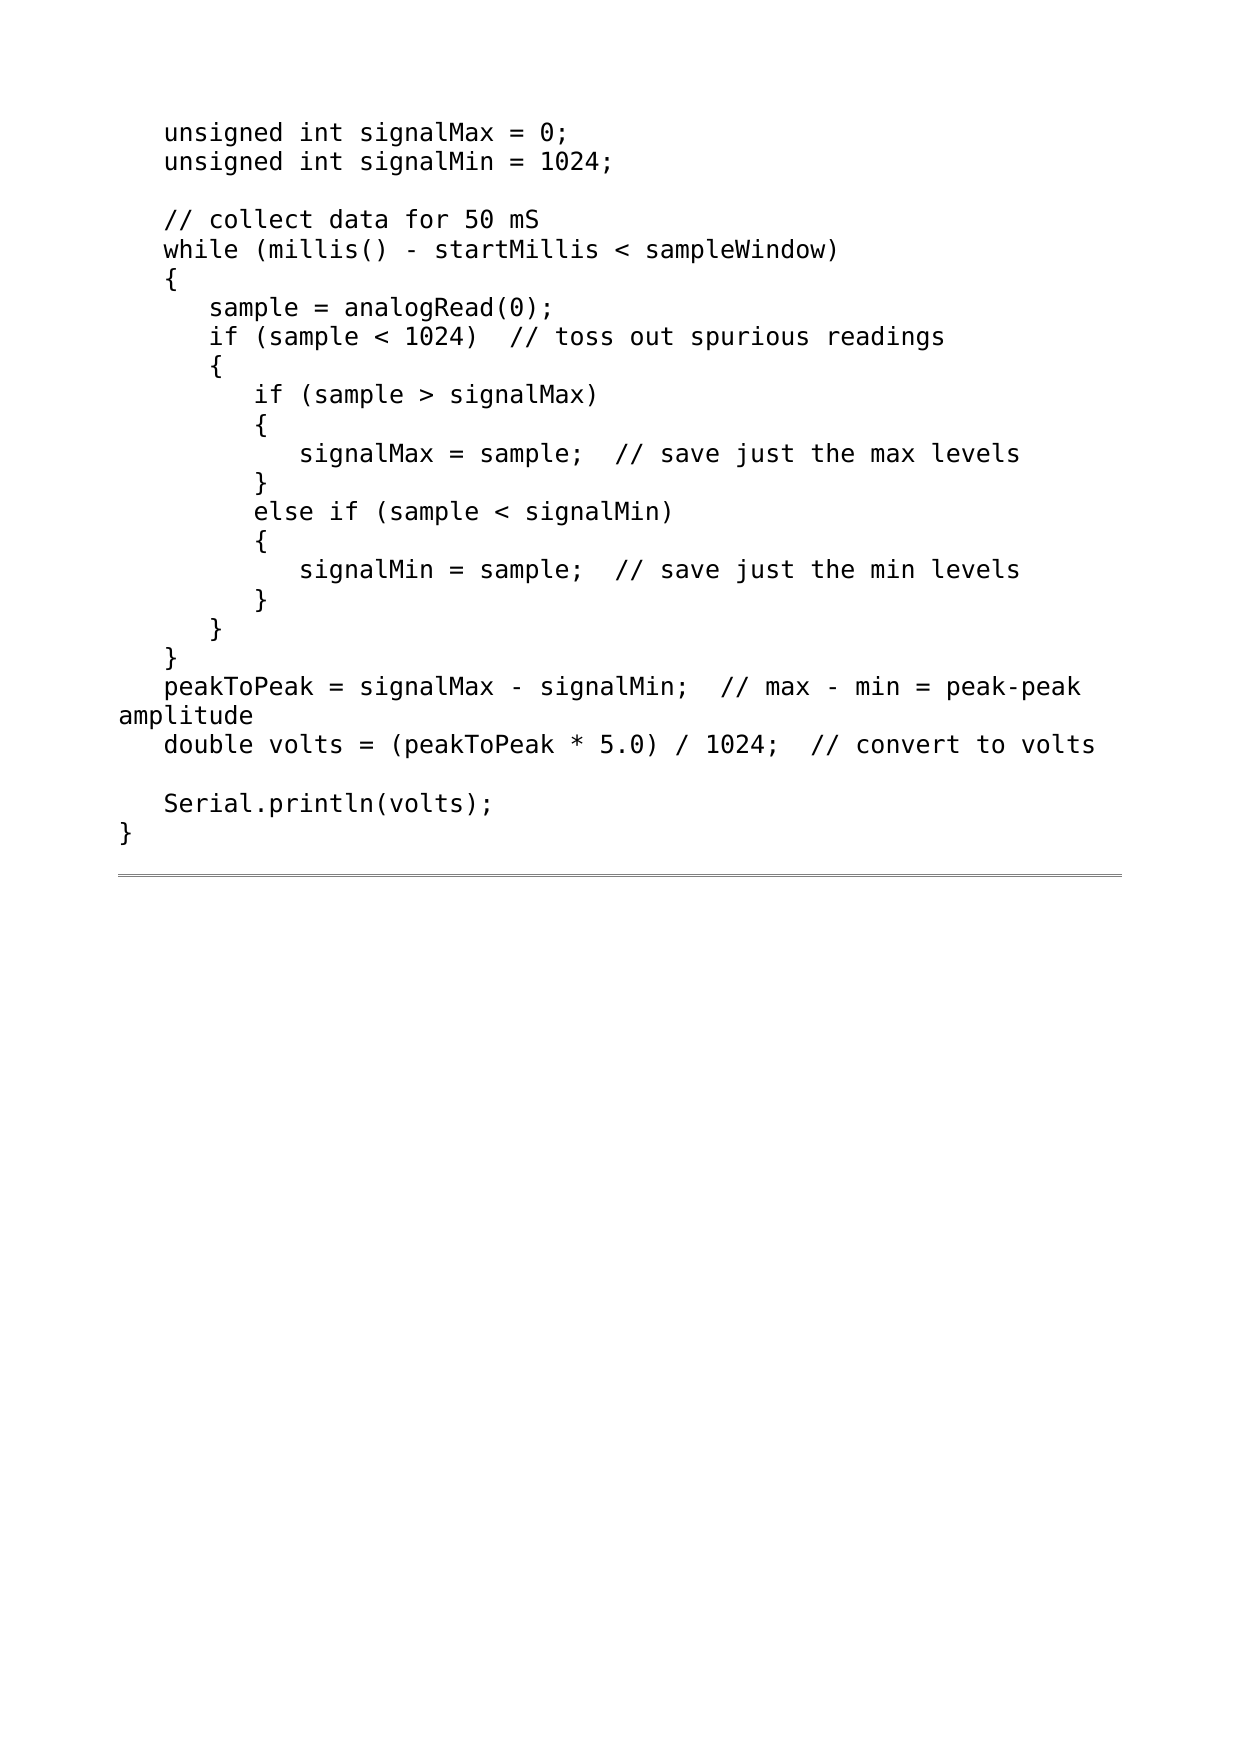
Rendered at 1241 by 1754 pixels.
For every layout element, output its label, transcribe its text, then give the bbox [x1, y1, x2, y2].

text unsigned int signalMax = 0; unsigned int signalMin = 1024; // collect data for 50 mS while (millis() - startMillis < sampleWindow) { sample = analogRead(0); if (sample < 1024) // toss out spurious readings { if (sample > signalMax) { signalMax = sample; // save just the max levels } else if (sample < signalMin) { signalMin = sample; // save just the min levels } } } peakToPeak = signalMax - signalMin; // max - min = peak-peak amplitude double volts = (peakToPeak * 5.0) / 1024; // convert to volts Serial.println(volts); } [118, 118, 1122, 847]
